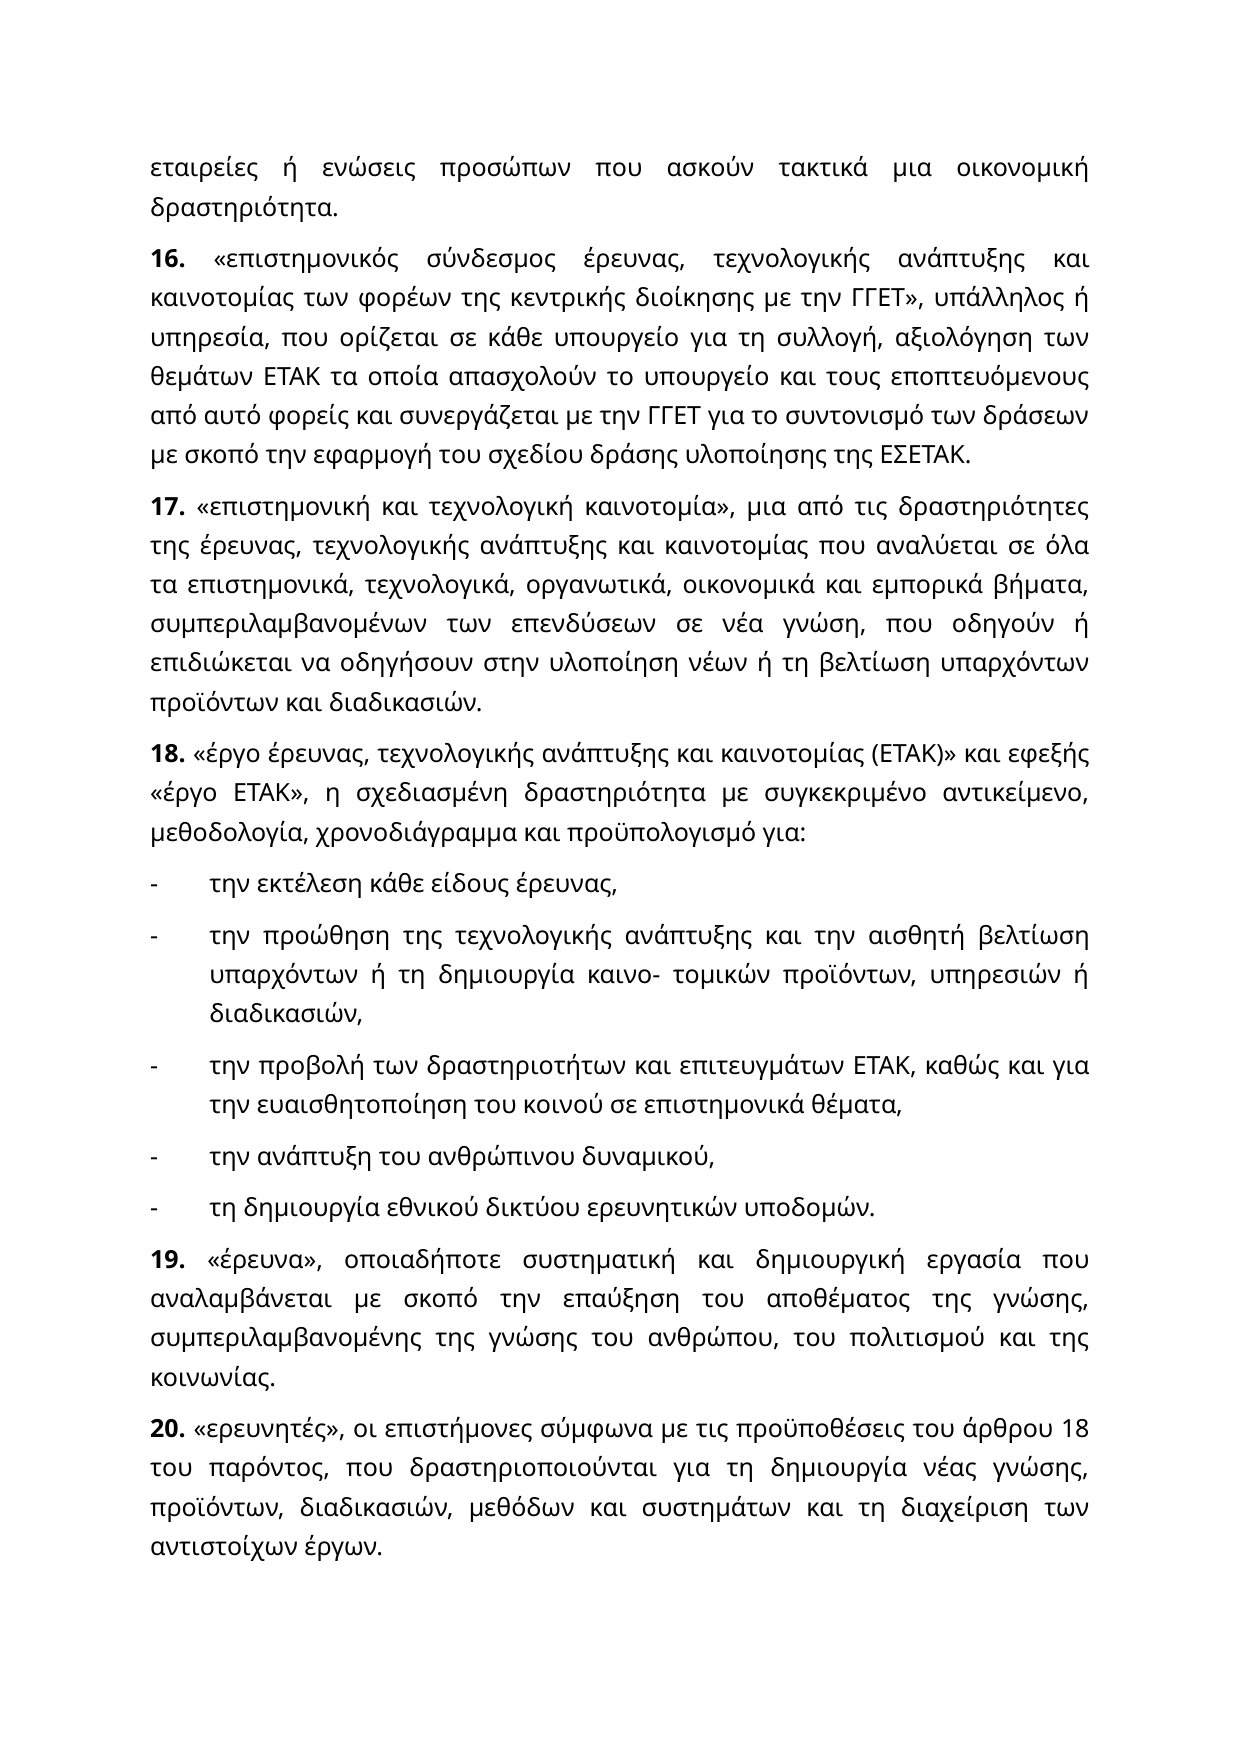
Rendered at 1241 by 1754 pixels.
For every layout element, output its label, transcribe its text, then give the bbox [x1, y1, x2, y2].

text 18. «έργο έρευνας, τεχνολογικής ανάπτυξης και καινοτομίας (ΕΤΑΚ)» και εφεξής «έργο ΕΤΑΚ», η σχεδιασμένη δραστηριότητα με συγκεκριμένο αντικείμενο, μεθοδολογία, χρονοδιάγραμμα και προϋπολογισμό για: [150, 736, 1090, 848]
list - την ανάπτυξη του ανθρώπινου δυναμικού, [150, 1138, 1090, 1172]
list - την προώθηση της τεχνολογικής ανάπτυξης και την αισθητή βελτίωση υπαρχόντων ή τη δημιουργία καινο- τομικών προϊόντων, υπηρεσιών ή διαδικασιών, [150, 917, 1090, 1030]
text 16. «επιστημονικός σύνδεσμος έρευνας, τεχνολογικής ανάπτυξης και καινοτομίας των φορέων της κεντρικής διοίκησης με την ΓΓΕT», υπάλληλος ή υπηρεσία, που ορίζεται σε κάθε υπουργείο για τη συλλογή, αξιολόγηση των θεμάτων ΕΤΑΚ τα οποία απασχολούν το υπουργείο και τους εποπτευόμενους από αυτό φορείς και συνεργάζεται με την ΓΓΕT για το συντονισμό των δράσεων με σκοπό την εφαρμογή του σχεδίου δράσης υλοποίησης της ΕΣΕΤΑΚ. [150, 241, 1090, 471]
text 17. «επιστημονική και τεχνολογική καινοτομία», μια από τις δραστηριότητες της έρευνας, τεχνολογικής ανάπτυξης και καινοτομίας που αναλύεται σε όλα τα επιστημονικά, τεχνολογικά, οργανωτικά, οικονομικά και εμπορικά βήματα, συμπεριλαμβανομένων των επενδύσεων σε νέα γνώση, που οδηγούν ή επιδιώκεται να οδηγήσουν στην υλοποίηση νέων ή τη βελτίωση υπαρχόντων προϊόντων και διαδικασιών. [150, 488, 1090, 718]
text 20. «ερευνητές», οι επιστήμονες σύμφωνα με τις προϋποθέσεις του άρθρου 18 του παρόντος, που δραστηριοποιούνται για τη δημιουργία νέας γνώσης, προϊόντων, διαδικασιών, μεθόδων και συστημάτων και τη διαχείριση των αντιστοίχων έργων. [150, 1411, 1090, 1562]
list - τη δημιουργία εθνικού δικτύου ερευνητικών υποδομών. [150, 1190, 1090, 1224]
text εταιρείες ή ενώσεις προσώπων που ασκούν τακτικά μια οικονομική δραστηριότητα. [150, 150, 1090, 223]
list - την προβολή των δραστηριοτήτων και επιτευγμάτων ΕΤΑΚ, καθώς και για την ευαισθητοποίηση του κοινού σε επιστημονικά θέματα, [150, 1047, 1090, 1121]
list - την εκτέλεση κάθε είδους έρευνας, [150, 866, 1090, 900]
text 19. «έρευνα», οποιαδήποτε συστηματική και δημιουργική εργασία που αναλαμβάνεται με σκοπό την επαύξηση του αποθέματος της γνώσης, συμπεριλαμβανομένης της γνώσης του ανθρώπου, του πολιτισμού και της κοινωνίας. [150, 1242, 1090, 1393]
